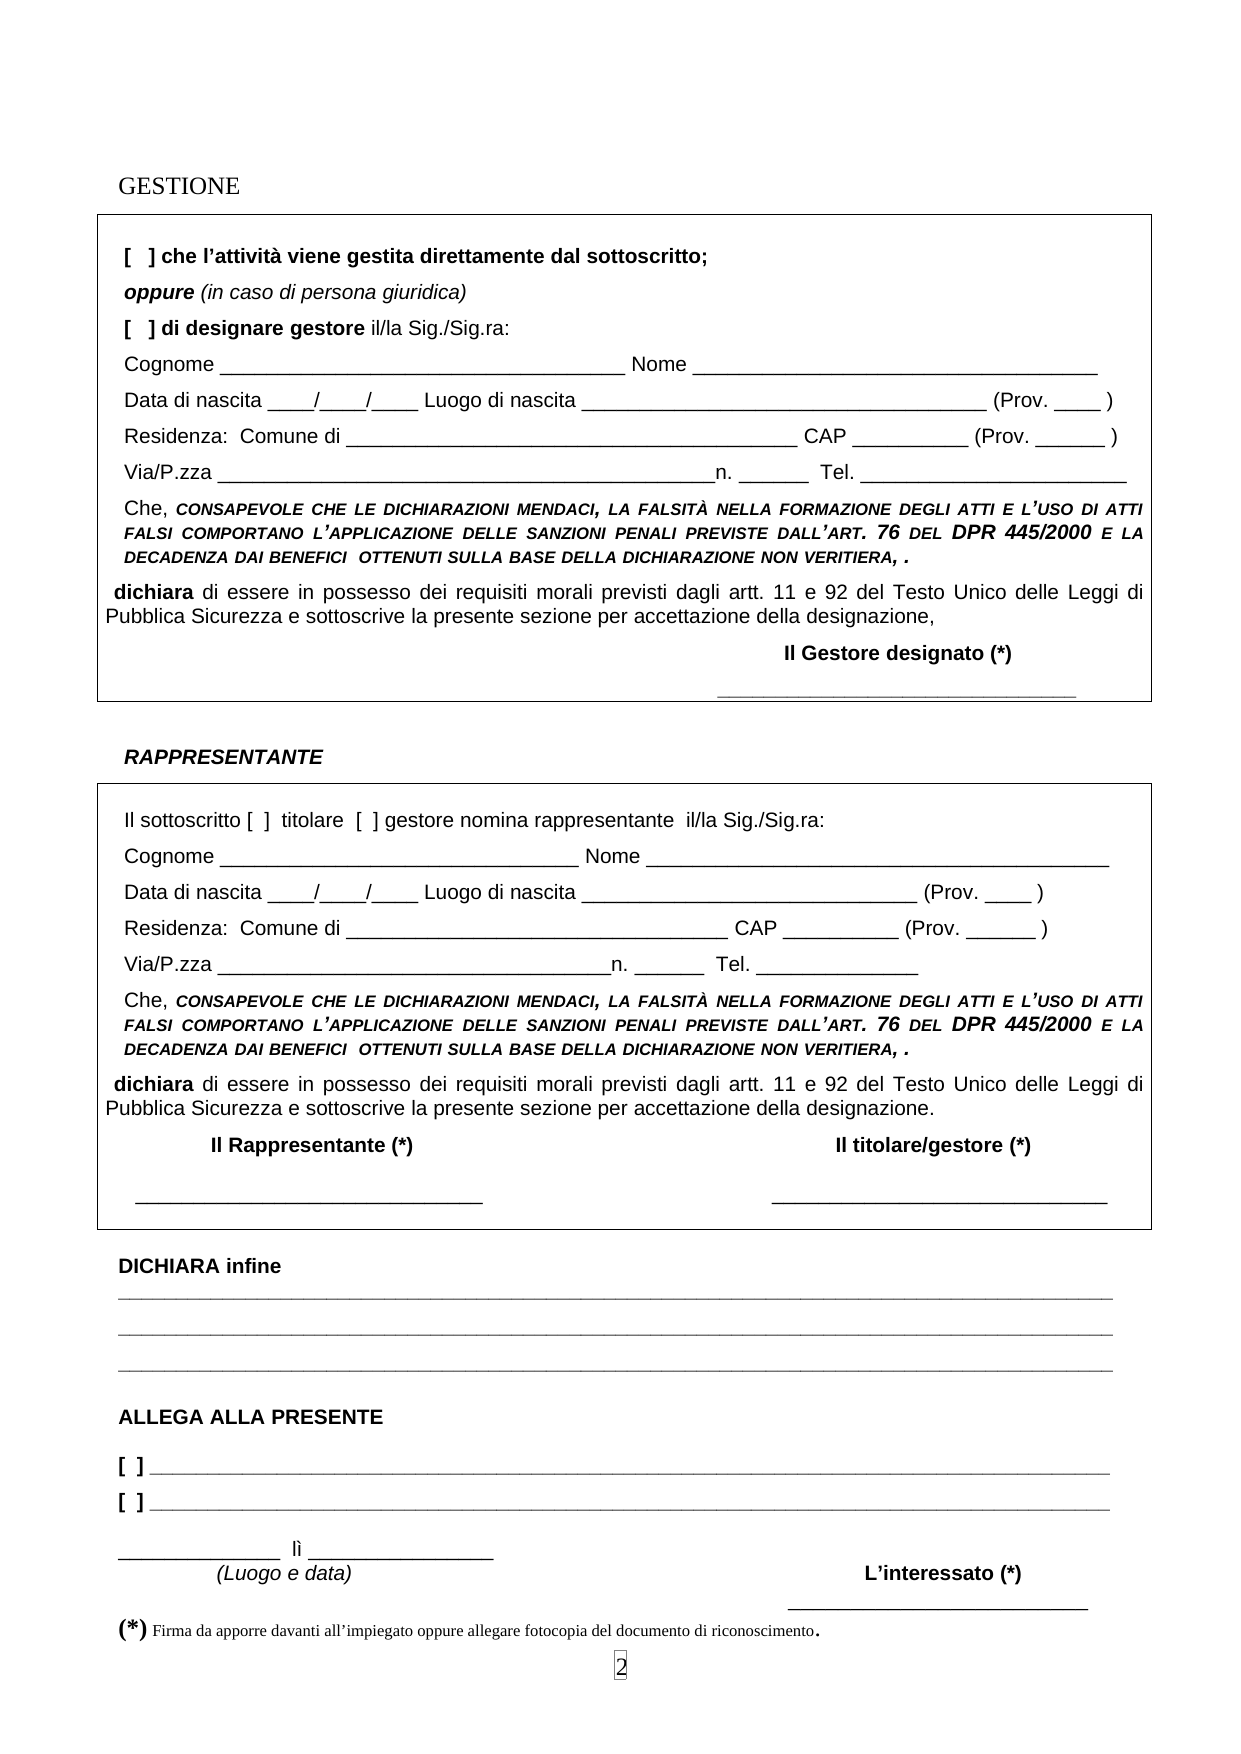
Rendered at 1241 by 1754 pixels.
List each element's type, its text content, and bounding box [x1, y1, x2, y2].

text ______________________________________________________________________________________ [118, 1278, 1122, 1302]
text ______________ lì ________________ [118, 1536, 1122, 1560]
text DICHIARA infine [118, 1254, 1122, 1278]
text ______________________________________________________________________________________ [118, 1349, 1122, 1373]
text ______________________________________________________________________________________ [118, 1313, 1122, 1337]
text [ ] ___________________________________________________________________________________ [118, 1488, 1122, 1512]
text [ ] ___________________________________________________________________________________ [118, 1452, 1122, 1476]
subtitle GESTIONE [118, 171, 1122, 200]
table_header [ ] che l’attività viene gestita direttamente dal sottoscritto; oppure (in caso di persona giuridica) [ ] di designare gestore il/la Sig./Sig.ra: Cognome ___________________________________ Nome ___________________________________ Data di nascita ____/____/____ Luogo di nascita ___________________________________ (Prov. ____ ) Residenza: Comune di _______________________________________ CAP __________ (Prov. ______ ) Via/P.zza ___________________________________________n. ______ Tel. _______________________ Che, consapevole che le dichiarazioni mendaci, la falsità nella formazione degli atti e l’uso di atti falsi comportano l’applicazione delle sanzioni penali previste dall’art. 76 del DPR 445/2000 e la decadenza dai benefici ottenuti sulla base della dichiarazione non veritiera, . dichiara di essere in possesso dei requisiti morali previsti dagli artt. 11 e 92 del Testo Unico delle Leggi di Pubblica Sicurezza e sottoscrive la presente sezione per accettazione della designazione, Il Gestore designato (*) _______________________________ [98, 215, 1151, 701]
table_header Il sottoscritto [ ] titolare [ ] gestore nomina rappresentante il/la Sig./Sig.ra: Cognome _______________________________ Nome ________________________________________ Data di nascita ____/____/____ Luogo di nascita _____________________________ (Prov. ____ ) Residenza: Comune di _________________________________ CAP __________ (Prov. ______ ) Via/P.zza __________________________________n. ______ Tel. ______________ Che, consapevole che le dichiarazioni mendaci, la falsità nella formazione degli atti e l’uso di atti falsi comportano l’applicazione delle sanzioni penali previste dall’art. 76 del DPR 445/2000 e la decadenza dai benefici ottenuti sulla base della dichiarazione non veritiera, . dichiara di essere in possesso dei requisiti morali previsti dagli artt. 11 e 92 del Testo Unico delle Leggi di Pubblica Sicurezza e sottoscrive la presente sezione per accettazione della designazione. Il Rappresentante (*) Il titolare/gestore (*) ______________________________ _____________________________ [98, 784, 1151, 1228]
text (*) Firma da apporre davanti all’impiegato oppure allegare fotocopia del documento di riconoscimento. [118, 1613, 1122, 1642]
text (Luogo e data) L’interessato (*) [118, 1560, 1122, 1584]
text ALLEGA ALLA PRESENTE [118, 1404, 1122, 1428]
text ________________________ [694, 1584, 1122, 1613]
subtitle RAPPRESENTANTE [118, 745, 1122, 769]
